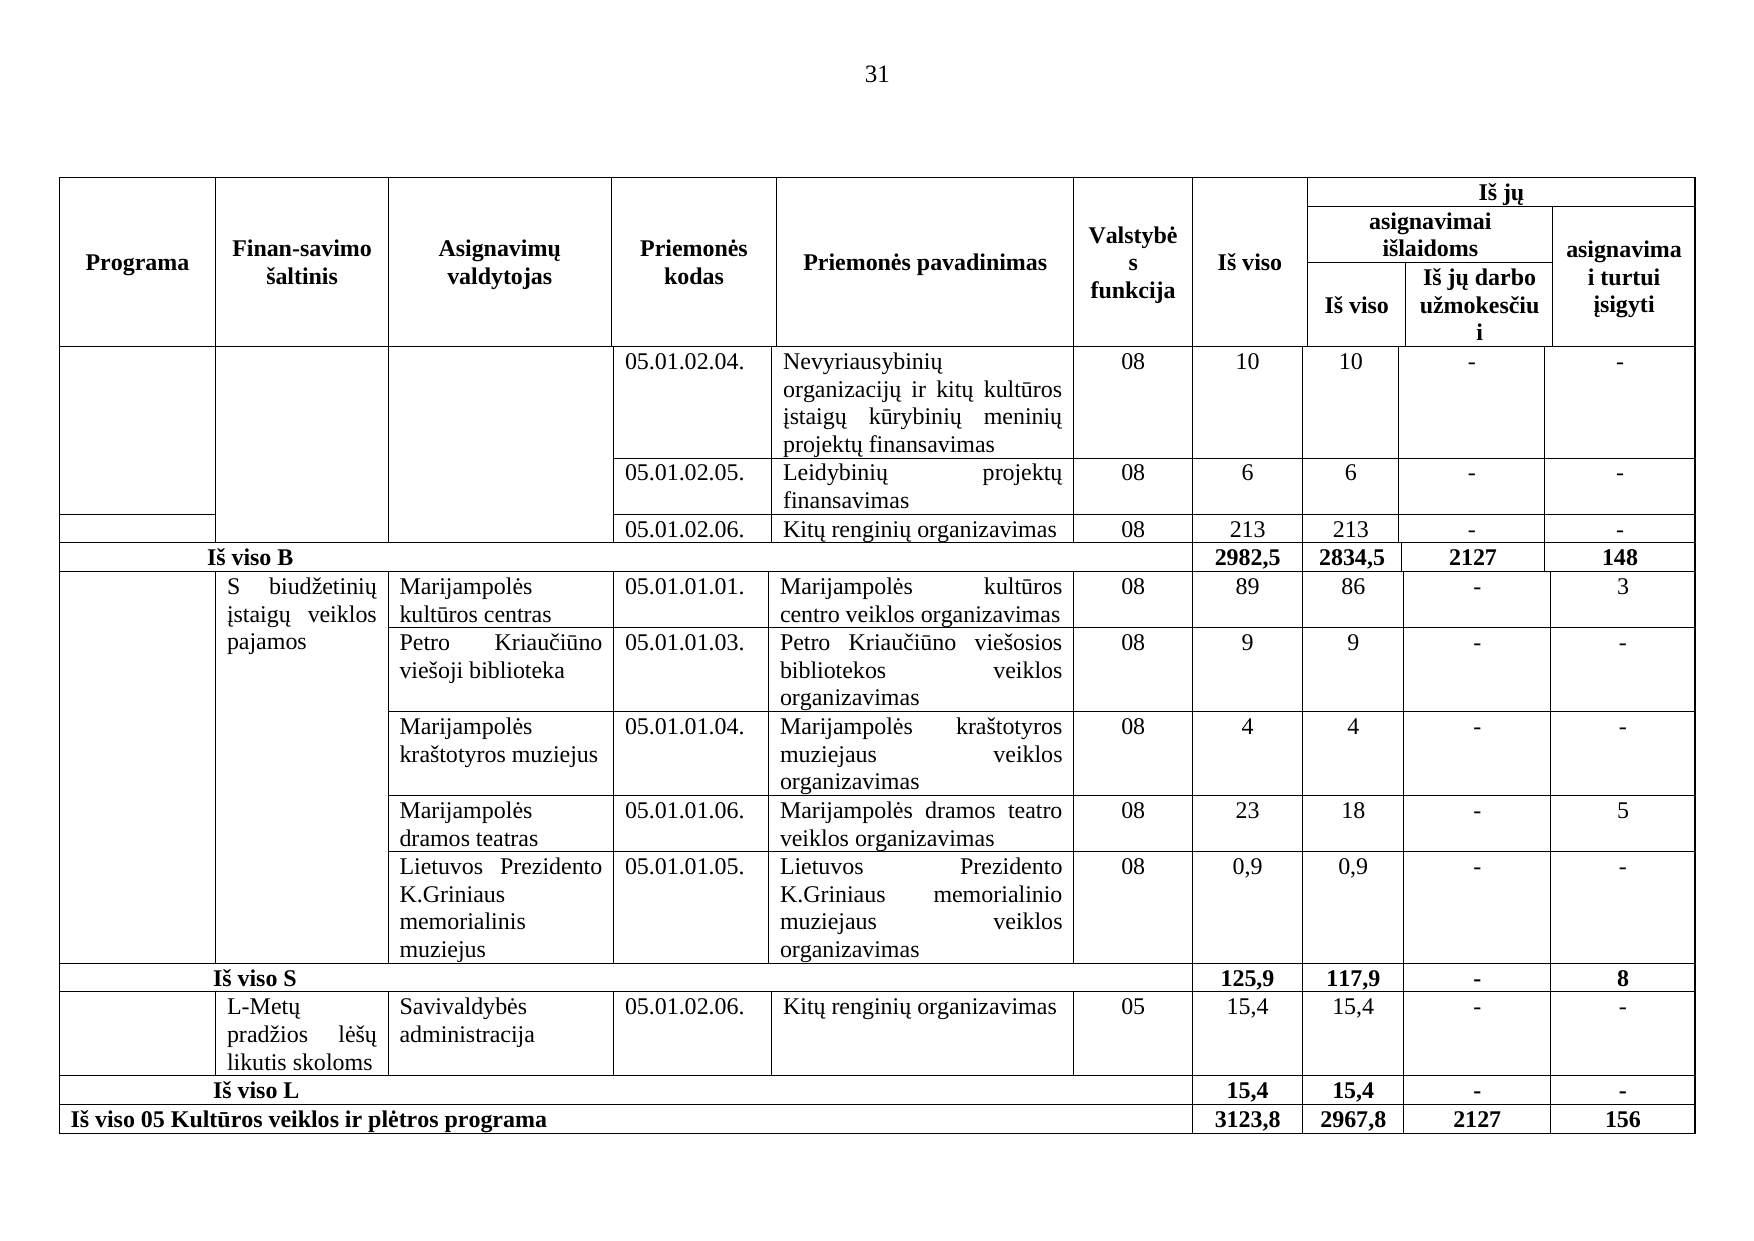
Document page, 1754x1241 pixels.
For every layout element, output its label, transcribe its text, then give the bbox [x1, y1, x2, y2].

table_header Valstybės funkcija [1074, 178, 1192, 346]
table_cell 18 [1303, 796, 1403, 851]
table_cell 8 [1551, 964, 1694, 991]
table_cell 05.01.01.01. [614, 572, 768, 627]
table_cell 148 [1545, 543, 1694, 571]
table_cell 213 [1303, 515, 1398, 542]
table_cell Marijampolės kultūros centras [389, 572, 613, 627]
table_cell - [1399, 459, 1544, 514]
table_cell Marijampolės kraštotyros muziejaus veiklos organizavimas [769, 712, 1073, 795]
table_cell 15,4 [1193, 992, 1302, 1075]
table_cell 2127 [1404, 1105, 1550, 1132]
table_cell Iš viso L [60, 1076, 1192, 1104]
table_cell - [1551, 992, 1694, 1075]
table_cell 213 [1193, 515, 1302, 542]
table_cell - [1404, 796, 1550, 851]
table_cell 0,9 [1193, 852, 1302, 963]
table_cell 05.01.01.04. [614, 712, 768, 795]
table_cell 08 [1074, 459, 1192, 514]
table_cell 05.01.02.04. [614, 347, 771, 457]
table_cell 05.01.01.06. [614, 796, 768, 851]
table_cell [60, 572, 215, 963]
table_cell 05.01.02.06. [614, 515, 771, 542]
table_header Iš jų [1308, 178, 1694, 206]
table_cell 9 [1303, 628, 1403, 711]
table_cell 4 [1193, 712, 1302, 795]
table_cell [389, 347, 613, 542]
table_header Asignavimų valdytojas [389, 178, 611, 346]
table_cell - [1545, 347, 1694, 457]
table_cell 89 [1193, 572, 1302, 627]
table_cell Leidybinių projektų finansavimas [772, 459, 1073, 514]
table_cell 08 [1074, 796, 1192, 851]
table_cell 3 [1551, 572, 1694, 627]
table_header Finan-savimo šaltinis [216, 178, 388, 346]
table_cell Savivaldybės administracija [389, 992, 613, 1075]
table_cell 2967,8 [1303, 1105, 1403, 1132]
table_cell - [1404, 572, 1550, 627]
table_cell - [1545, 515, 1694, 542]
table_cell 05.01.02.06. [614, 992, 771, 1075]
table_cell 156 [1551, 1105, 1694, 1132]
table_cell - [1399, 347, 1544, 457]
table_header Programa [60, 178, 215, 346]
table_cell 2834,5 [1303, 543, 1401, 571]
table_cell 08 [1074, 712, 1192, 795]
table_cell 0,9 [1303, 852, 1403, 963]
table_cell - [1545, 459, 1694, 514]
table_cell - [1404, 712, 1550, 795]
table_cell 08 [1074, 852, 1192, 963]
table_cell Kitų renginių organizavimas [772, 515, 1073, 542]
table_cell 08 [1074, 347, 1192, 457]
table_cell asignavimai išlaidoms [1308, 207, 1552, 262]
table_cell Marijampolės kultūros centro veiklos organizavimas [769, 572, 1073, 627]
table_cell 2982,5 [1193, 543, 1302, 571]
table_cell 86 [1303, 572, 1403, 627]
table_cell Nevyriausybinių organizacijų ir kitų kultūros įstaigų kūrybinių meninių projektų finansavimas [772, 347, 1073, 457]
table_cell - [1551, 628, 1694, 711]
table_cell 05.01.01.03. [614, 628, 768, 711]
table_cell 08 [1074, 515, 1192, 542]
table_cell - [1404, 1076, 1550, 1104]
table_cell 23 [1193, 796, 1302, 851]
table_cell 05 [1074, 992, 1192, 1075]
table_cell Petro Kriaučiūno viešoji biblioteka [389, 628, 613, 711]
table_header Priemonės pavadinimas [777, 178, 1073, 346]
table_cell - [1399, 515, 1544, 542]
table_cell 4 [1303, 712, 1403, 795]
table_cell [60, 347, 215, 514]
table_cell S biudžetinių įstaigų veiklos pajamos [216, 572, 388, 963]
table_cell 15,4 [1303, 1076, 1403, 1104]
table_cell 08 [1074, 572, 1192, 627]
table_cell 05.01.02.05. [614, 459, 771, 514]
table_cell - [1404, 964, 1550, 991]
table_header Priemonės kodas [612, 178, 776, 346]
table_cell Lietuvos Prezidento K.Griniaus memorialinio muziejaus veiklos organizavimas [769, 852, 1073, 963]
table_cell - [1404, 852, 1550, 963]
table_cell Petro Kriaučiūno viešosios bibliotekos veiklos organizavimas [769, 628, 1073, 711]
table_cell 6 [1193, 459, 1302, 514]
table_cell [60, 992, 215, 1075]
table_cell 2127 [1402, 543, 1544, 571]
table_cell Marijampolės kraštotyros muziejus [389, 712, 613, 795]
table_cell 08 [1074, 628, 1192, 711]
table_cell Iš jų darbo užmokesčiui [1406, 263, 1552, 346]
table_cell Kitų renginių organizavimas [772, 992, 1073, 1075]
table_cell 5 [1551, 796, 1694, 851]
table_cell Marijampolės dramos teatro veiklos organizavimas [769, 796, 1073, 851]
table_cell 6 [1303, 459, 1398, 514]
table_cell - [1404, 628, 1550, 711]
table_cell - [1551, 712, 1694, 795]
table_cell Lietuvos Prezidento K.Griniaus memorialinis muziejus [389, 852, 613, 963]
table_cell 9 [1193, 628, 1302, 711]
table_cell 125,9 [1193, 964, 1302, 991]
table_cell 15,4 [1303, 992, 1403, 1075]
table_cell 05.01.01.05. [614, 852, 768, 963]
table_header Iš viso [1193, 178, 1307, 346]
table_cell Iš viso S [60, 964, 1192, 991]
table_cell 117,9 [1303, 964, 1403, 991]
table_cell 15,4 [1193, 1076, 1302, 1104]
table_cell 10 [1303, 347, 1398, 457]
table_cell - [1404, 992, 1550, 1075]
table_cell 3123,8 [1193, 1105, 1302, 1132]
table_cell Marijampolės dramos teatras [389, 796, 613, 851]
table_cell [60, 515, 215, 542]
table_cell - [1551, 852, 1694, 963]
table_cell - [1551, 1076, 1694, 1104]
table_cell [216, 347, 388, 542]
table_cell Iš viso [1308, 263, 1405, 346]
table_cell asignavimai turtui įsigyti [1553, 207, 1694, 346]
table_cell 10 [1193, 347, 1302, 457]
table_cell Iš viso 05 Kultūros veiklos ir plėtros programa [60, 1105, 1192, 1132]
table_cell Iš viso B [60, 543, 1192, 571]
table_cell L-Metų pradžios lėšų likutis skoloms [216, 992, 388, 1075]
